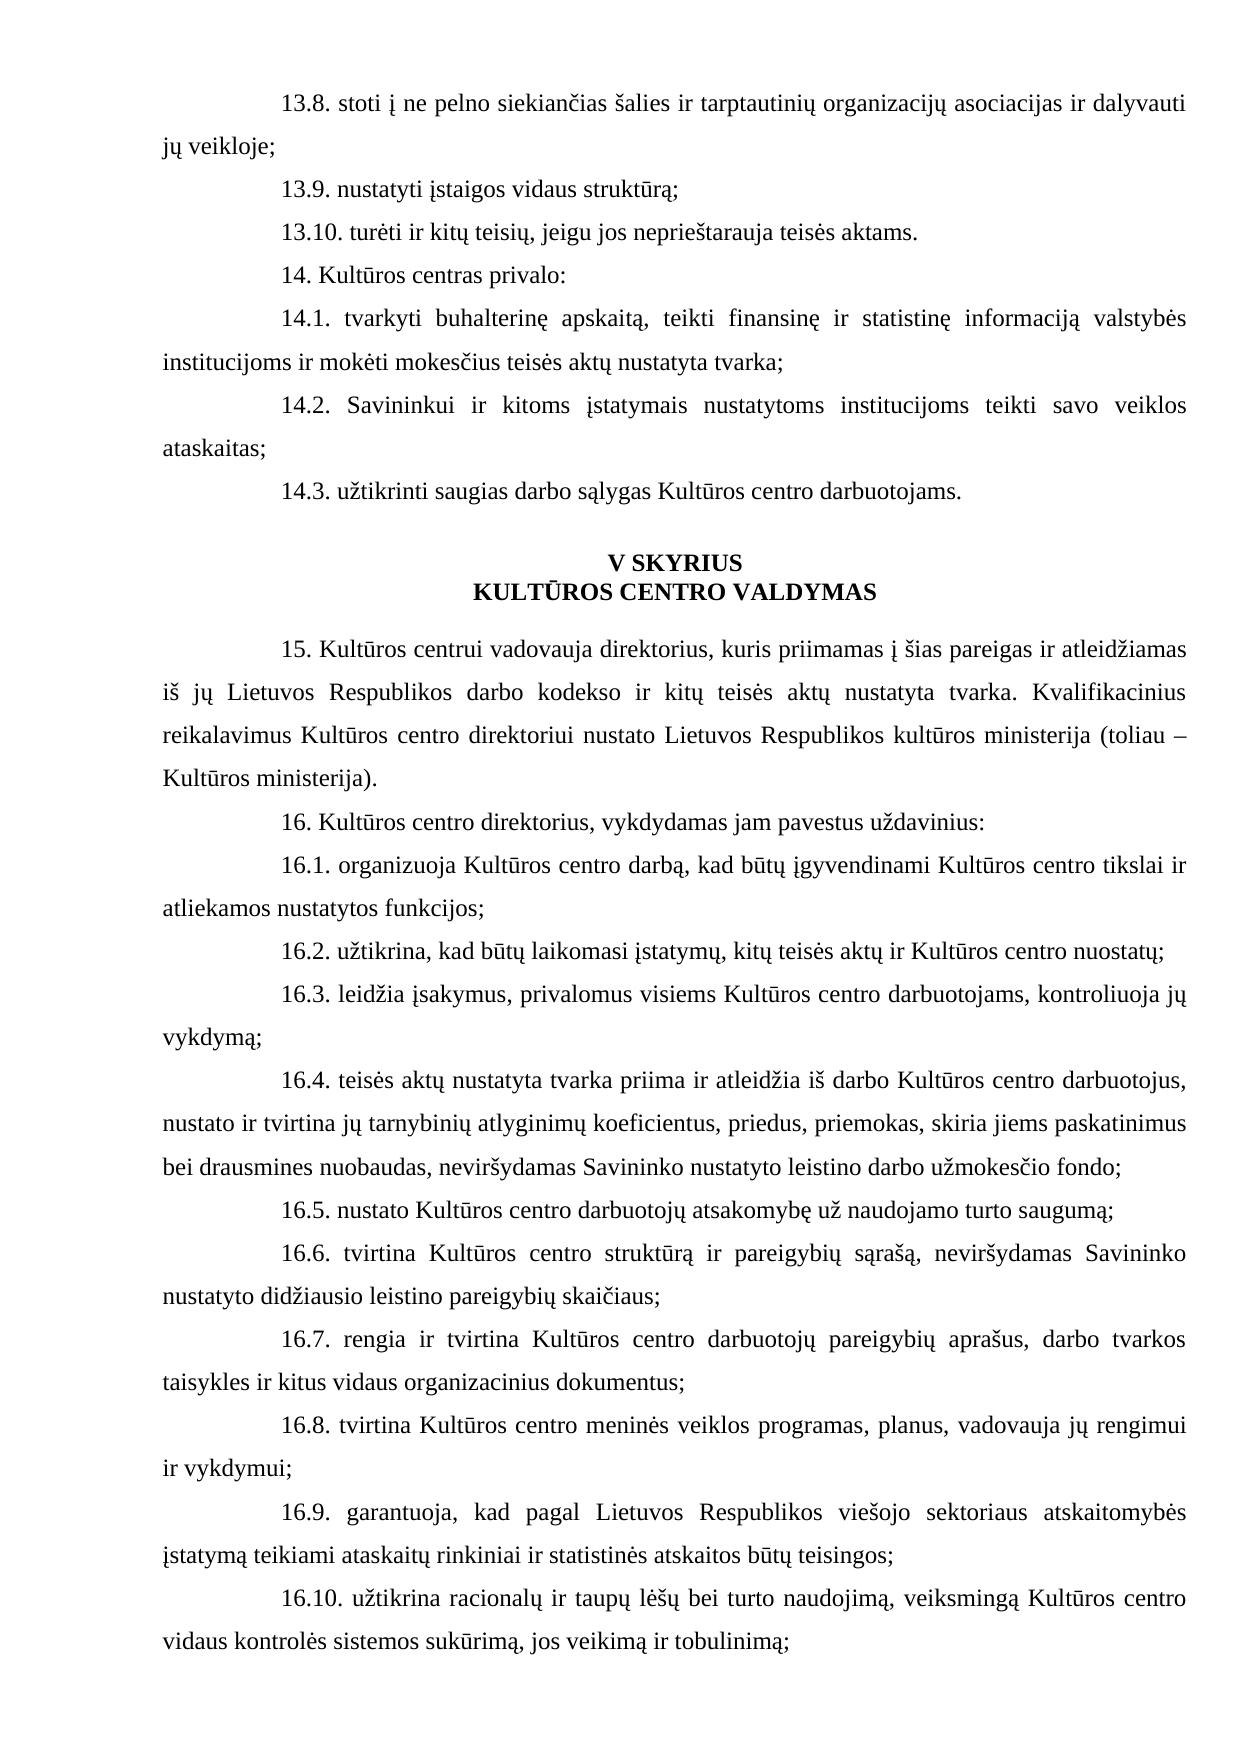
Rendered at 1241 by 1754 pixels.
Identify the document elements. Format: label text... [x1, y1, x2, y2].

text 14.1. tvarkyti buhalterinę apskaitą, teikti finansinę ir statistinę informaciją valstybės institucijoms ir mokėti mokesčius teisės aktų nustatyta tvarka; [162, 303, 1187, 375]
text 16.8. tvirtina Kultūros centro meninės veiklos programas, planus, vadovauja jų rengimui ir vykdymui; [162, 1410, 1187, 1482]
text 14.3. užtikrinti saugias darbo sąlygas Kultūros centro darbuotojams. [162, 476, 1187, 505]
text 16.1. organizuoja Kultūros centro darbą, kad būtų įgyvendinami Kultūros centro tikslai ir atliekamos nustatytos funkcijos; [162, 850, 1187, 922]
text 14. Kultūros centras privalo: [162, 260, 1187, 289]
text 16. Kultūros centro direktorius, vykdydamas jam pavestus uždavinius: [162, 807, 1187, 835]
text 16.5. nustato Kultūros centro darbuotojų atsakomybę už naudojamo turto saugumą; [162, 1195, 1187, 1223]
text 16.6. tvirtina Kultūros centro struktūrą ir pareigybių sąrašą, neviršydamas Savininko nustatyto didžiausio leistino pareigybių skaičiaus; [162, 1238, 1187, 1310]
text 13.9. nustatyti įstaigos vidaus struktūrą; [162, 174, 1187, 203]
text 16.9. garantuoja, kad pagal Lietuvos Respublikos viešojo sektoriaus atskaitomybės įstatymą teikiami ataskaitų rinkiniai ir statistinės atskaitos būtų teisingos; [162, 1497, 1187, 1568]
text 13.10. turėti ir kitų teisių, jeigu jos neprieštarauja teisės aktams. [162, 217, 1187, 246]
text KULTŪROS CENTRO VALDYMAS [162, 577, 1187, 605]
text 16.2. užtikrina, kad būtų laikomasi įstatymų, kitų teisės aktų ir Kultūros centro nuostatų; [162, 936, 1187, 965]
text 15. Kultūros centrui vadovauja direktorius, kuris priimamas į šias pareigas ir atleidžiamas iš jų Lietuvos Respublikos darbo kodekso ir kitų teisės aktų nustatyta tvarka. Kvalifikacinius reikalavimus Kultūros centro direktoriui nustato Lietuvos Respublikos kultūros ministerija (toliau – Kultūros ministerija). [162, 634, 1187, 792]
text 16.7. rengia ir tvirtina Kultūros centro darbuotojų pareigybių aprašus, darbo tvarkos taisykles ir kitus vidaus organizacinius dokumentus; [162, 1324, 1187, 1396]
text 16.4. teisės aktų nustatyta tvarka priima ir atleidžia iš darbo Kultūros centro darbuotojus, nustato ir tvirtina jų tarnybinių atlyginimų koeficientus, priedus, priemokas, skiria jiems paskatinimus bei drausmines nuobaudas, neviršydamas Savininko nustatyto leistino darbo užmokesčio fondo; [162, 1065, 1187, 1180]
text 16.10. užtikrina racionalų ir taupų lėšų bei turto naudojimą, veiksmingą Kultūros centro vidaus kontrolės sistemos sukūrimą, jos veikimą ir tobulinimą; [162, 1583, 1187, 1655]
text 14.2. Savininkui ir kitoms įstatymais nustatytoms institucijoms teikti savo veiklos ataskaitas; [162, 390, 1187, 462]
text 13.8. stoti į ne pelno siekiančias šalies ir tarptautinių organizacijų asociacijas ir dalyvauti jų veikloje; [162, 88, 1187, 160]
text V SKYRIUS [162, 548, 1187, 577]
text 16.3. leidžia įsakymus, privalomus visiems Kultūros centro darbuotojams, kontroliuoja jų vykdymą; [162, 979, 1187, 1051]
